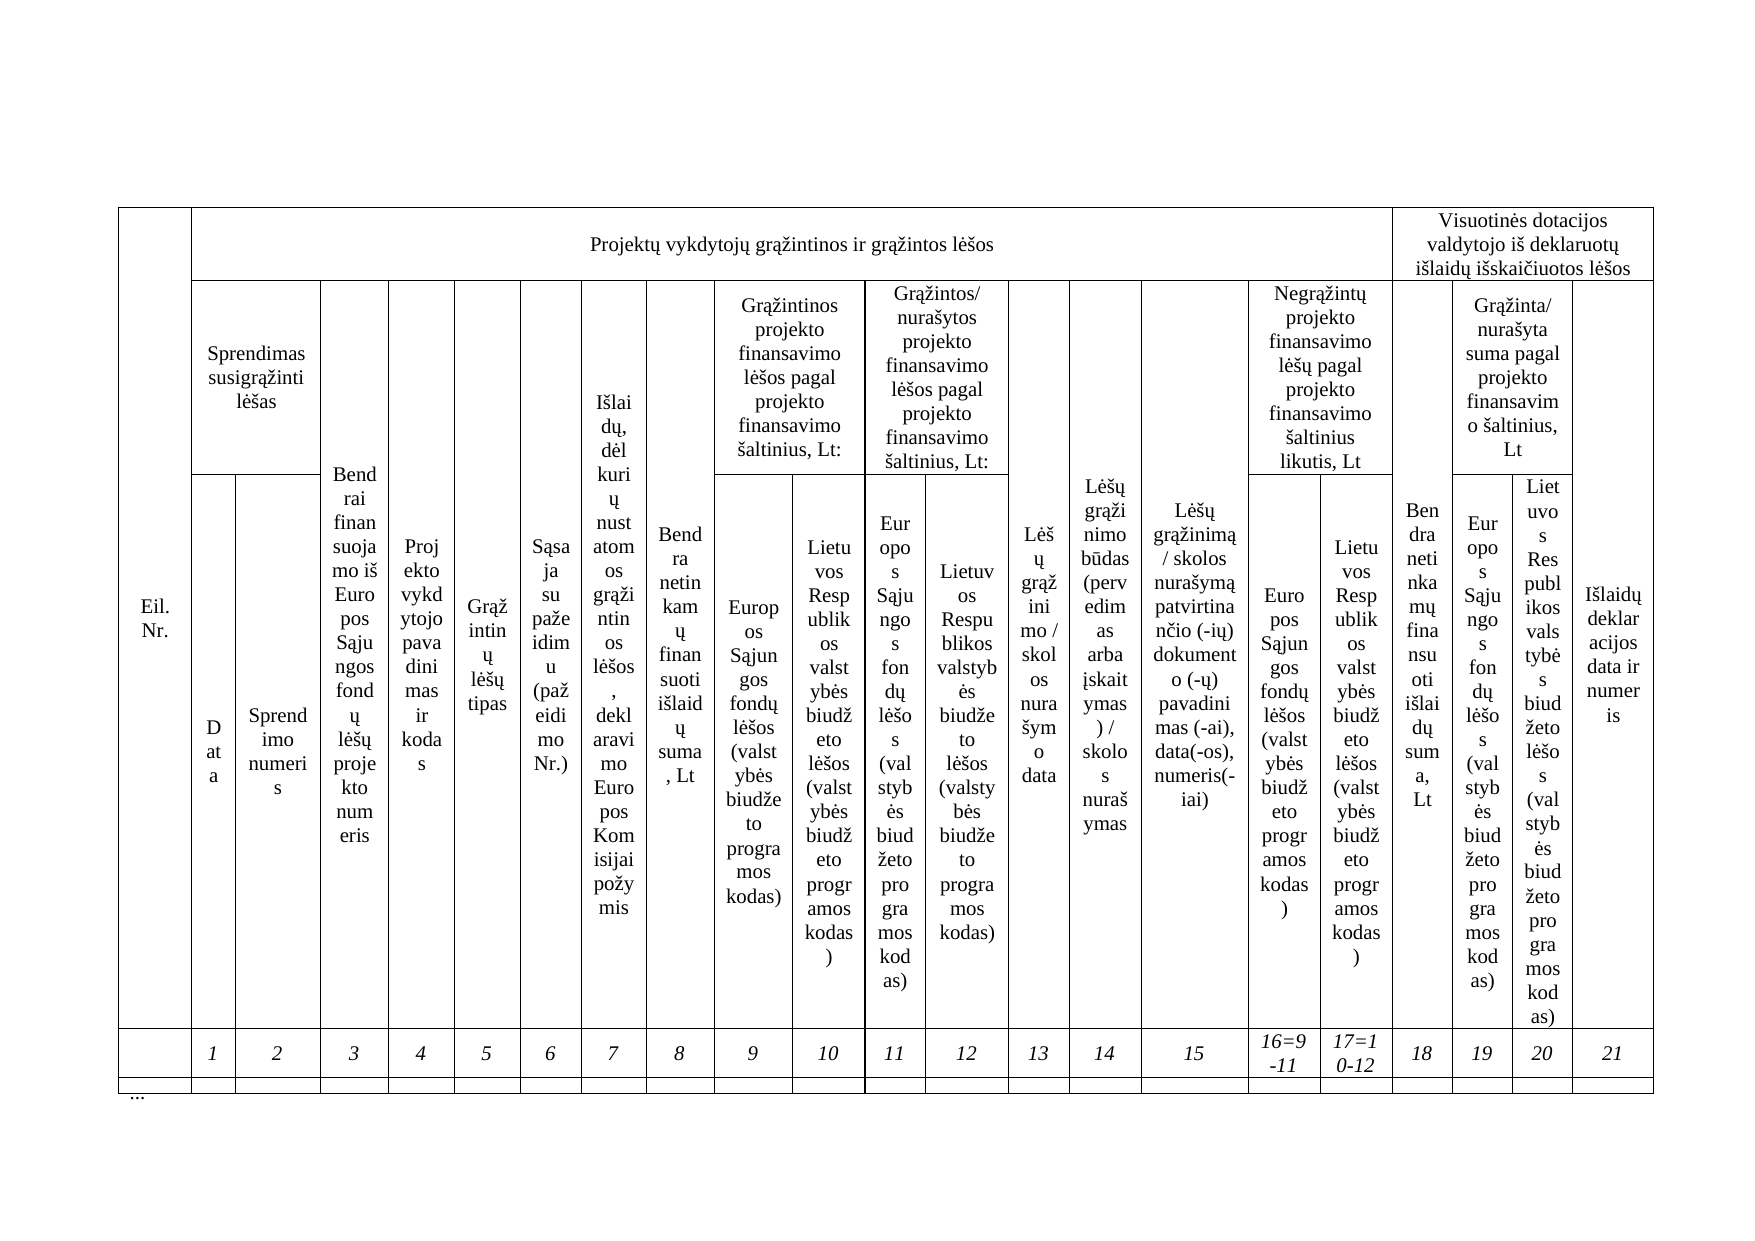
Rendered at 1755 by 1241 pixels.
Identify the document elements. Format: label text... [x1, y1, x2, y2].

table_cell [793, 1078, 864, 1093]
table_cell Grąžintinų lėšų tipas [455, 281, 520, 1028]
table_cell Lėšų grąžinimą / skolos nurašymą patvirtinančio (-ių) dokumento (-ų) pavadinimas (-ai), data(-os), numeris(-iai) [1142, 281, 1248, 1028]
table_cell 18 [1393, 1029, 1452, 1077]
table_cell 8 [647, 1029, 714, 1077]
table_cell Bendra netinkamų finansuoti išlaidų suma, Lt [647, 281, 714, 1028]
table_cell [389, 1078, 454, 1093]
table_cell Bendra netinkamų finansuoti išlaidų suma, Lt [1393, 281, 1452, 1028]
table_cell Europos Sąjungos fondų lėšos (valstybės biudžeto programos kodas) [1249, 475, 1320, 1028]
table_cell [1070, 1078, 1141, 1093]
table_cell Lietuvos Respublikos valstybės biudžeto lėšos (valstybės biudžeto programos kodas) [1513, 475, 1572, 1028]
table_cell [647, 1078, 714, 1093]
table_cell 12 [926, 1029, 1008, 1077]
table_cell Europos Sąjungos fondų lėšos (valstybės biudžeto programos kodas) [866, 475, 925, 1028]
table_cell [926, 1078, 1008, 1093]
table_cell [119, 1029, 191, 1077]
table_cell [236, 1078, 320, 1093]
table_cell [866, 1078, 925, 1093]
table_header Eil. Nr. [119, 208, 191, 1028]
table_cell 4 [389, 1029, 454, 1077]
table_cell 3 [321, 1029, 388, 1077]
table_cell Sprendimo numeris [236, 475, 320, 1028]
table_header Projektų vykdytojų grąžintinos ir grąžintos lėšos [192, 208, 1392, 280]
table_cell Lėšų grąžinimo / skolos nurašymo data [1009, 281, 1069, 1028]
table_cell [1142, 1078, 1248, 1093]
table_cell 14 [1070, 1029, 1141, 1077]
table_cell Lietuvos Respublikos valstybės biudžeto lėšos (valstybės biudžeto programos kodas) [926, 475, 1008, 1028]
table_cell Projekto vykdytojo pavadinimas ir kodas [389, 281, 454, 1028]
table_cell 11 [866, 1029, 925, 1077]
table_cell 16=9-11 [1249, 1029, 1320, 1077]
table_cell Lėšų grąžinimo būdas (pervedimas arba įskaitymas) / skolos nurašymas [1070, 281, 1141, 1028]
table_cell [582, 1078, 646, 1093]
table_cell Data [192, 475, 235, 1028]
table_cell [1453, 1078, 1512, 1093]
table_cell Lietuvos Respublikos valstybės biudžeto lėšos (valstybės biudžeto programos kodas) [793, 475, 864, 1028]
table_cell 19 [1453, 1029, 1512, 1077]
table_cell [1513, 1078, 1572, 1093]
table_cell Išlaidų deklaracijos data ir numeris [1573, 281, 1653, 1028]
table_cell [192, 1078, 235, 1093]
table_cell 2 [236, 1029, 320, 1077]
table_cell Bendrai finansuojamo iš Europos Sąjungos fondų lėšų projekto numeris [321, 281, 388, 1028]
table_cell [521, 1078, 581, 1093]
table_cell Grąžintos/ nurašytos projekto finansavimo lėšos pagal projekto finansavimo šaltinius, Lt: [866, 281, 1008, 473]
table_cell Išlaidų, dėl kurių nustatomos grąžintinos lėšos, deklaravimo Europos Komisijai požymis [582, 281, 646, 1028]
table_cell [455, 1078, 520, 1093]
table_cell [1393, 1078, 1452, 1093]
table_cell ... [119, 1078, 191, 1093]
table_cell 13 [1009, 1029, 1069, 1077]
table_cell Europos Sąjungos fondų lėšos (valstybės biudžeto programos kodas) [715, 475, 792, 1028]
table_cell 5 [455, 1029, 520, 1077]
table_cell 6 [521, 1029, 581, 1077]
table_cell [321, 1078, 388, 1093]
table_cell Grąžintinos projekto finansavimo lėšos pagal projekto finansavimo šaltinius, Lt: [715, 281, 864, 473]
table_cell Europos Sąjungos fondų lėšos (valstybės biudžeto programos kodas) [1453, 475, 1512, 1028]
table_cell 1 [192, 1029, 235, 1077]
table_cell [1009, 1078, 1069, 1093]
table_cell Negrąžintų projekto finansavimo lėšų pagal projekto finansavimo šaltinius likutis, Lt [1249, 281, 1392, 473]
table_cell 20 [1513, 1029, 1572, 1077]
table_cell Grąžinta/ nurašyta suma pagal projekto finansavimo šaltinius, Lt [1453, 281, 1572, 473]
table_cell Lietuvos Respublikos valstybės biudžeto lėšos (valstybės biudžeto programos kodas) [1321, 475, 1392, 1028]
table_cell [1573, 1078, 1653, 1093]
table_cell 21 [1573, 1029, 1653, 1077]
table_cell Sąsaja su pažeidimu (pažeidimo Nr.) [521, 281, 581, 1028]
table_cell [715, 1078, 792, 1093]
table_cell 10 [793, 1029, 864, 1077]
table_cell 9 [715, 1029, 792, 1077]
table_cell 15 [1142, 1029, 1248, 1077]
table_cell [1249, 1078, 1320, 1093]
table_header Visuotinės dotacijos valdytojo iš deklaruotų išlaidų išskaičiuotos lėšos [1393, 208, 1653, 280]
table_cell 17=10-12 [1321, 1029, 1392, 1077]
table_cell 7 [582, 1029, 646, 1077]
table_cell [1321, 1078, 1392, 1093]
table_cell Sprendimas susigrąžinti lėšas [192, 281, 320, 473]
